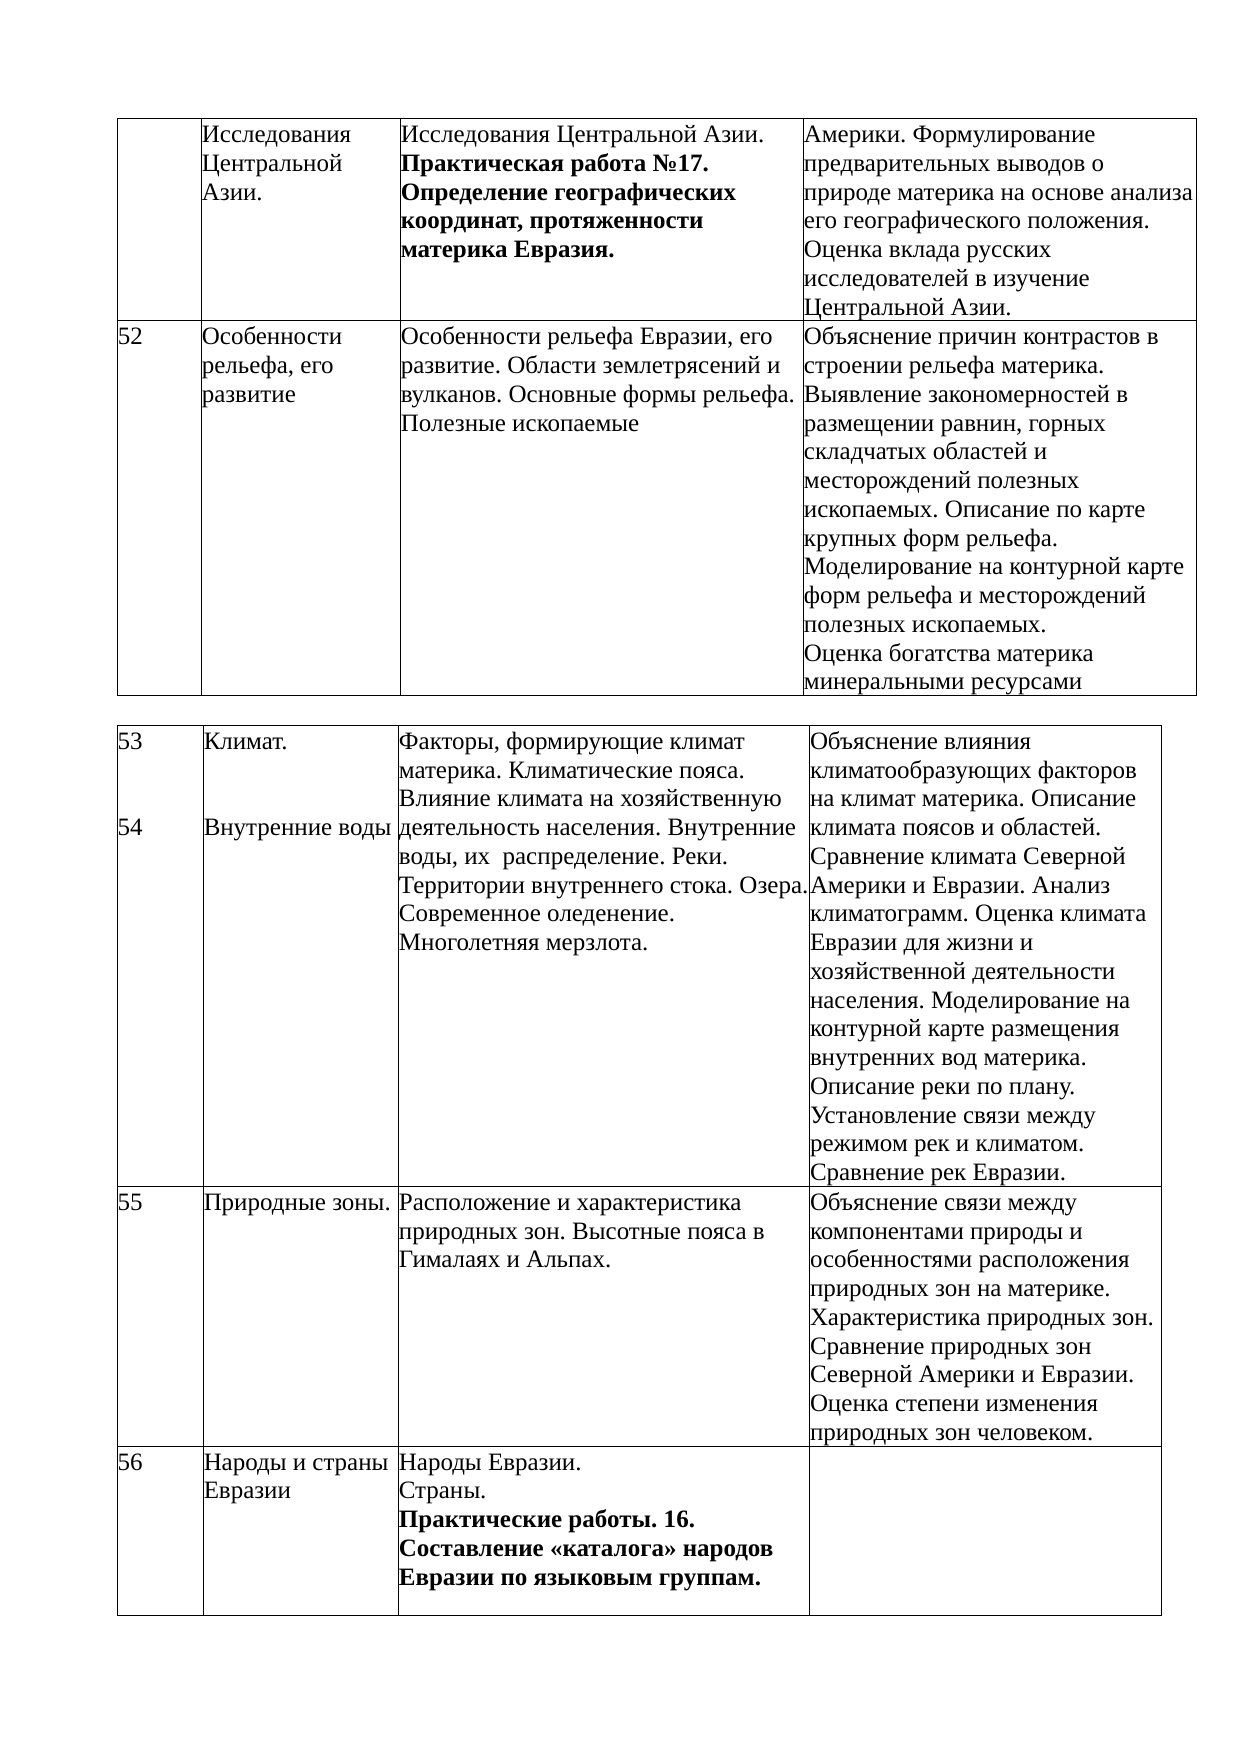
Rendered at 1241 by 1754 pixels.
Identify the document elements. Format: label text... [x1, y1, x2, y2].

table_cell Исследования Центральной Азии. [202, 119, 400, 320]
table_header Климат. Внутренние воды [204, 726, 398, 1186]
table_cell Объяснение связи между компонентами природы и особенностями расположения природных зон на материке. Характеристика природных зон. Сравнение природных зон Северной Америки и Евразии. Оценка степени изменения природных зон человеком. [810, 1187, 1161, 1446]
table_cell [810, 1447, 1161, 1615]
table_cell Особенности рельефа Евразии, его развитие. Области землетрясений и вулканов. Основные формы рельефа. Полезные ископаемые [401, 321, 803, 695]
table_cell 55 [118, 1187, 203, 1446]
table_cell Объяснение причин контрастов в строении рельефа материка. Выявление закономерностей в размещении равнин, горных складчатых областей и месторождений полезных ископаемых. Описание по карте крупных форм рельефа. Моделирование на контурной карте форм рельефа и месторождений полезных ископаемых. Оценка богатства материка минеральными ресурсами [804, 321, 1196, 695]
table_header 53 54 [118, 726, 203, 1186]
table_cell Особенности рельефа, его развитие [202, 321, 400, 695]
table_cell Исследования Центральной Азии. Практическая работа №17. Определение географических координат, протяженности материка Евразия. [401, 119, 803, 320]
table_cell [118, 119, 201, 320]
table_cell Народы Евразии. Страны. Практические работы. 16. Составление «каталога» народов Евразии по языковым группам. [399, 1447, 809, 1615]
table_cell Америки. Формулирование предварительных выводов о природе материка на основе анализа его географического положения. Оценка вклада русских исследователей в изучение Центральной Азии. [804, 119, 1196, 320]
table_header Факторы, формирующие климат материка. Климатические пояса. Влияние климата на хозяйственную деятельность населения. Внутренние воды, их распределение. Реки. Территории внутреннего стока. Озера. Современное оледенение. Многолетняя мерзлота. [399, 726, 809, 1186]
table_cell 52 [118, 321, 201, 695]
table_cell Народы и страны Евразии [204, 1447, 398, 1615]
table_cell 56 [118, 1447, 203, 1615]
table_header Объяснение влияния климатообразующих факторов на климат материка. Описание климата поясов и областей. Сравнение климата Северной Америки и Евразии. Анализ климатограмм. Оценка климата Евразии для жизни и хозяйственной деятельности населения. Моделирование на контурной карте размещения внутренних вод материка. Описание реки по плану. Установление связи между режимом рек и климатом. Сравнение рек Евразии. [810, 726, 1161, 1186]
table_cell Расположение и характеристика природных зон. Высотные пояса в Гималаях и Альпах. [399, 1187, 809, 1446]
table_cell Природные зоны. [204, 1187, 398, 1446]
